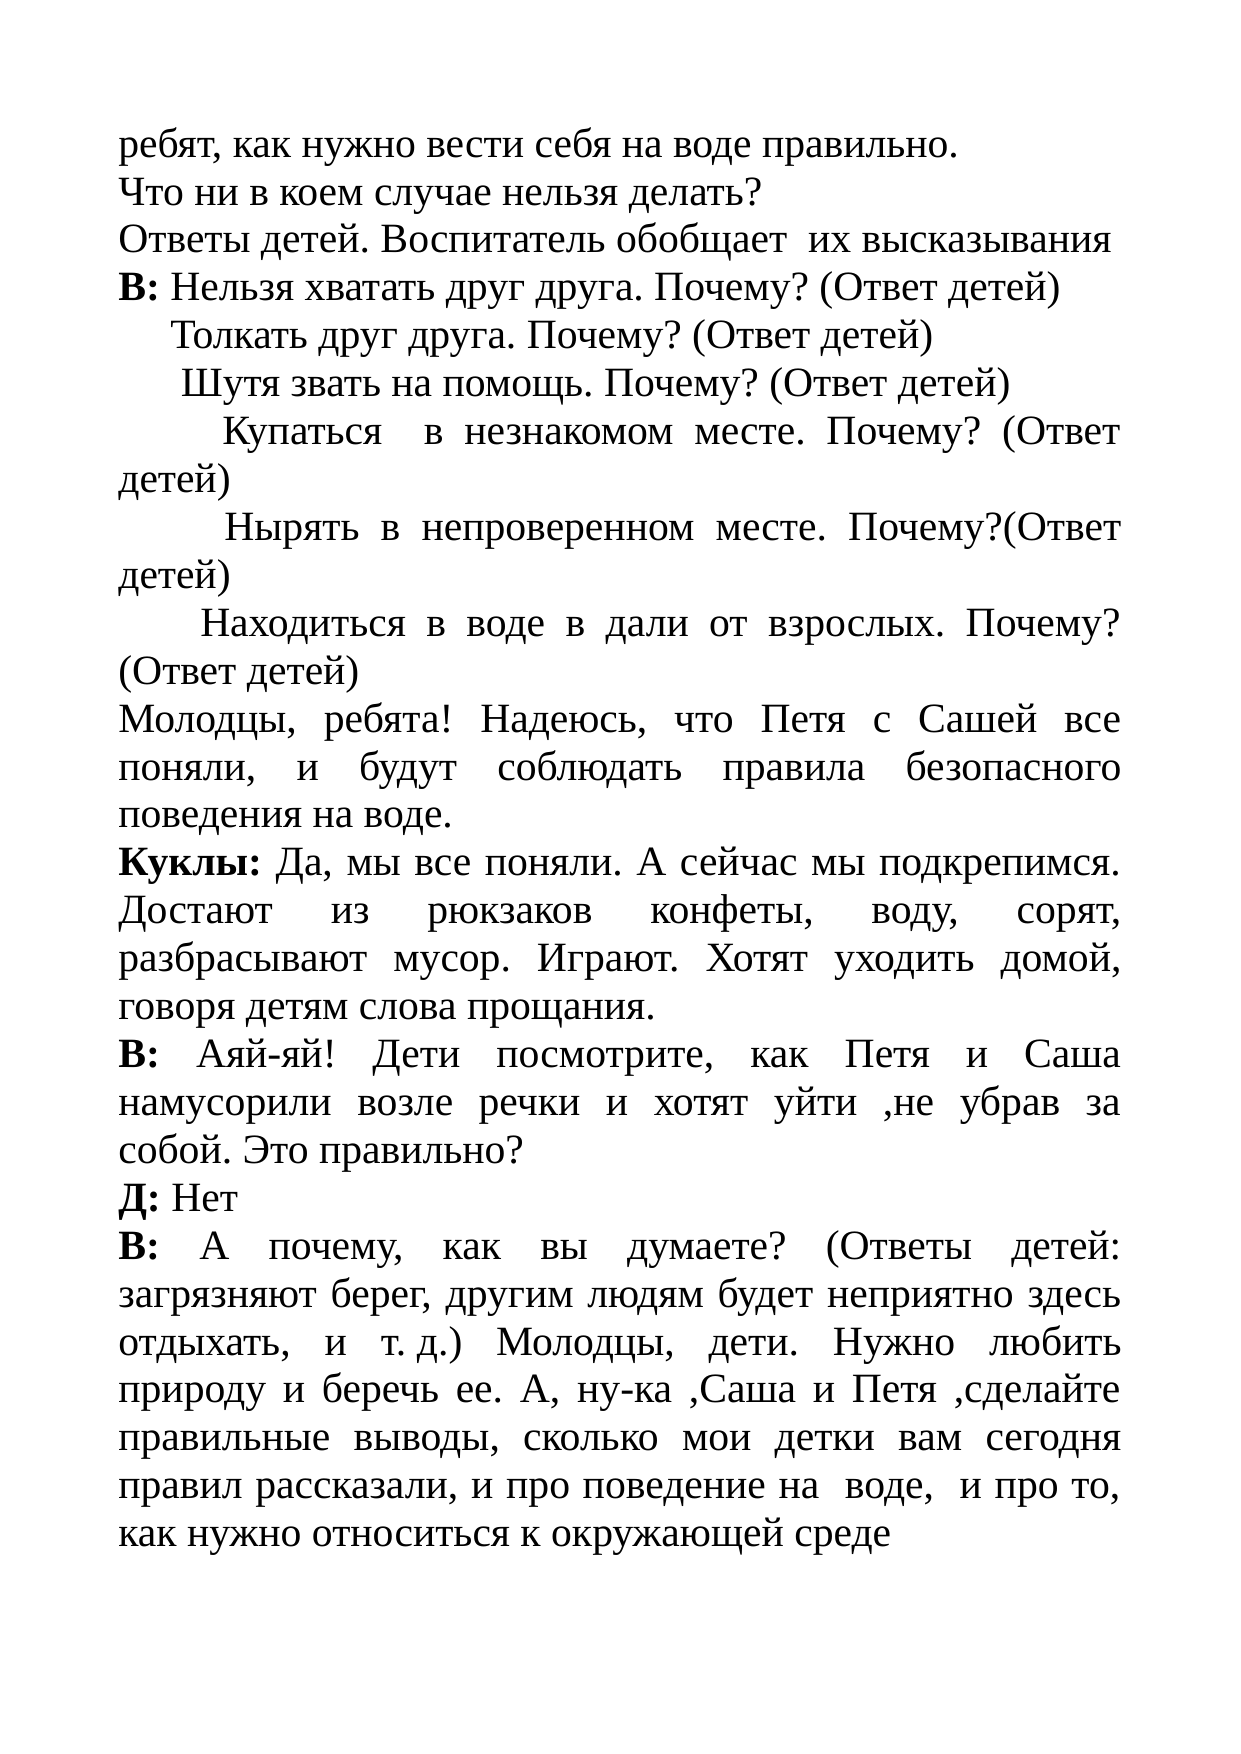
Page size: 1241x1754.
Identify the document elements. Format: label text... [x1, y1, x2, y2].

text Находиться в воде в дали от взрослых. Почему? (Ответ детей) [118, 597, 1122, 693]
text В: Нельзя хватать друг друга. Почему? (Ответ детей) [118, 262, 1122, 310]
text Что ни в коем случае нельзя делать? [118, 166, 1122, 214]
text ребят, как нужно вести себя на воде правильно. [118, 118, 1122, 166]
text В: А почему, как вы думаете? (Ответы детей: загрязняют берег, другим людям будет неприятно здесь отдыхать, и т. д.) Молодцы, дети. Нужно любить природу и беречь ее. А, ну-ка ,Саша и Петя ,сделайте правильные выводы, сколько мои детки вам сегодня правил рассказали, и про поведение на воде, и про то, как нужно относиться к окружающей среде [118, 1220, 1122, 1556]
text Шутя звать на помощь. Почему? (Ответ детей) [118, 358, 1122, 406]
text Д: Нет [118, 1172, 1122, 1220]
text Купаться в незнакомом месте. Почему? (Ответ детей) [118, 406, 1122, 501]
text Ответы детей. Воспитатель обобщает их высказывания [118, 214, 1122, 262]
text Нырять в непроверенном месте. Почему?(Ответ детей) [118, 501, 1122, 597]
text В: Аяй-яй! Дети посмотрите, как Петя и Саша намусорили возле речки и хотят уйти ,не убрав за собой. Это правильно? [118, 1028, 1122, 1172]
text Молодцы, ребята! Надеюсь, что Петя с Сашей все поняли, и будут соблюдать правила безопасного поведения на воде. [118, 693, 1122, 837]
text Толкать друг друга. Почему? (Ответ детей) [118, 310, 1122, 358]
text Куклы: Да, мы все поняли. А сейчас мы подкрепимся. Достают из рюкзаков конфеты, воду, сорят, разбрасывают мусор. Играют. Хотят уходить домой, говоря детям слова прощания. [118, 837, 1122, 1028]
